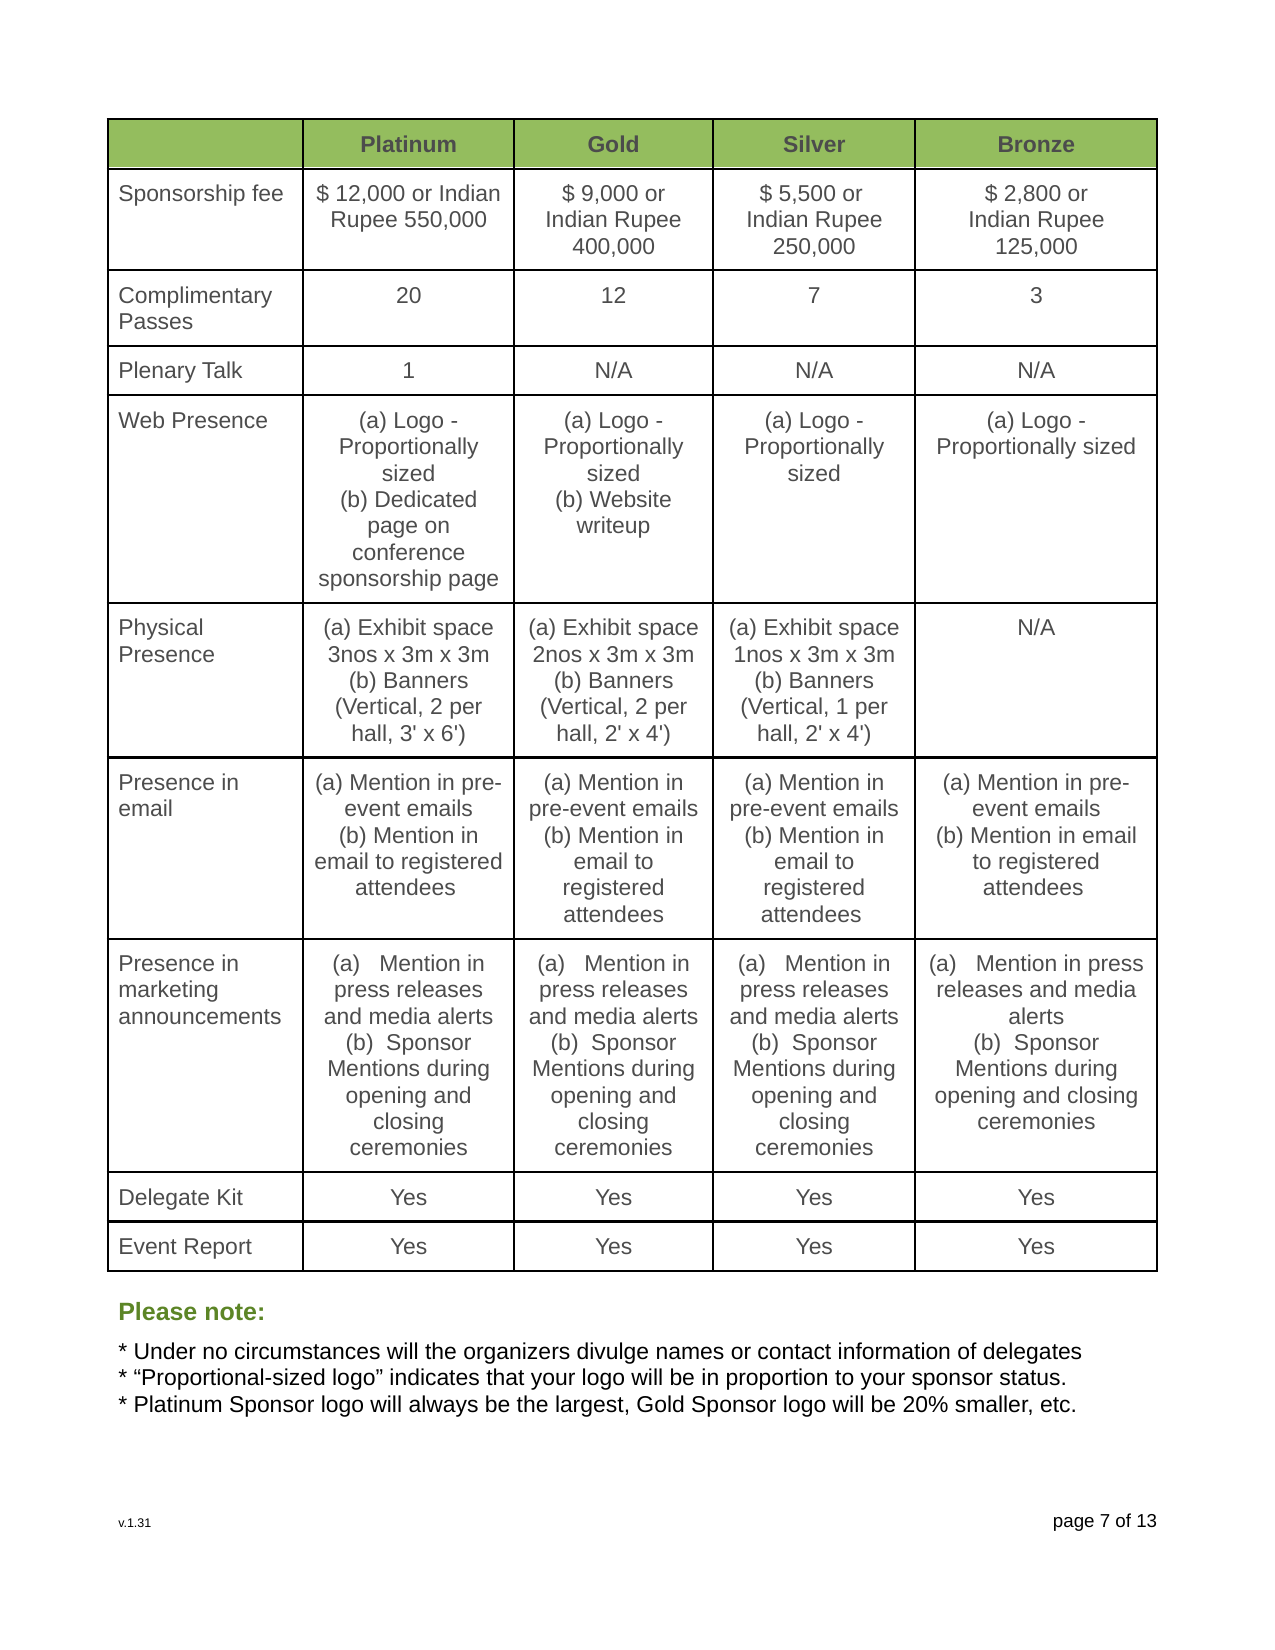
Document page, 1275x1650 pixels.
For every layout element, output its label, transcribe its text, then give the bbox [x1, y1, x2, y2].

table_cell Yes [304, 1173, 513, 1220]
text * Platinum Sponsor logo will always be the largest, Gold Sponsor logo will be 20% smaller, etc. [118, 1391, 1157, 1417]
table_cell (a) Logo - Proportionally sized [714, 396, 914, 602]
table_cell (a) Exhibit space 3nos x 3m x 3m (b) Banners (Vertical, 2 per hall, 3' x 6') [304, 604, 513, 756]
table_cell N/A [515, 347, 712, 394]
table_cell Yes [916, 1173, 1156, 1220]
table_cell (a) Mention in press releases and media alerts (b) Sponsor Mentions during opening and closing ceremonies [916, 940, 1156, 1171]
text * “Proportional-sized logo” indicates that your logo will be in proportion to your sponsor status. [118, 1364, 1157, 1391]
table_cell 3 [916, 271, 1156, 345]
table_cell Web Presence [109, 396, 302, 602]
table_cell Yes [515, 1173, 712, 1220]
table_header [109, 120, 302, 167]
table_cell (a) Logo - Proportionally sized [916, 396, 1156, 602]
table_cell $ 2,800 or Indian Rupee 125,000 [916, 170, 1156, 269]
table_cell 20 [304, 271, 513, 345]
table_cell Sponsorship fee [109, 170, 302, 269]
table_header Platinum [304, 120, 513, 167]
table_cell (a) Exhibit space 1nos x 3m x 3m (b) Banners (Vertical, 1 per hall, 2' x 4') [714, 604, 914, 756]
table_cell Plenary Talk [109, 347, 302, 394]
table_cell Event Report [109, 1223, 302, 1270]
subtitle Please note: [118, 1297, 1157, 1326]
text * Under no circumstances will the organizers divulge names or contact information of delegates [118, 1338, 1157, 1364]
table_cell $ 9,000 or Indian Rupee 400,000 [515, 170, 712, 269]
table_cell 12 [515, 271, 712, 345]
table_header Gold [515, 120, 712, 167]
table_cell N/A [916, 604, 1156, 756]
table_cell Physical Presence [109, 604, 302, 756]
table_cell 7 [714, 271, 914, 345]
table_cell (a) Mention in pre-event emails (b) Mention in email to registered attendees [714, 759, 914, 937]
table_cell (a) Logo - Proportionally sized (b) Dedicated page on conference sponsorship page [304, 396, 513, 602]
table_cell 1 [304, 347, 513, 394]
table_cell Yes [916, 1223, 1156, 1270]
table_cell Yes [304, 1223, 513, 1270]
table_cell (a) Mention in press releases and media alerts (b) Sponsor Mentions during opening and closing ceremonies [515, 940, 712, 1171]
table_cell Presence in marketing announcements [109, 940, 302, 1171]
table_cell (a) Mention in pre-event emails (b) Mention in email to registered attendees [916, 759, 1156, 937]
table_cell $ 5,500 or Indian Rupee 250,000 [714, 170, 914, 269]
table_cell $ 12,000 or Indian Rupee 550,000 [304, 170, 513, 269]
table_cell Yes [714, 1223, 914, 1270]
table_cell N/A [714, 347, 914, 394]
table_cell Complimentary Passes [109, 271, 302, 345]
table_cell Delegate Kit [109, 1173, 302, 1220]
table_cell (a) Mention in pre-event emails (b) Mention in email to registered attendees [304, 759, 513, 937]
table_cell (a) Logo - Proportionally sized (b) Website writeup [515, 396, 712, 602]
table_header Bronze [916, 120, 1156, 167]
table_cell (a) Mention in pre-event emails (b) Mention in email to registered attendees [515, 759, 712, 937]
table_cell Yes [714, 1173, 914, 1220]
table_cell (a) Mention in press releases and media alerts (b) Sponsor Mentions during opening and closing ceremonies [714, 940, 914, 1171]
table_cell (a) Exhibit space 2nos x 3m x 3m (b) Banners (Vertical, 2 per hall, 2' x 4') [515, 604, 712, 756]
table_cell N/A [916, 347, 1156, 394]
table_cell Presence in email [109, 759, 302, 937]
table_header Silver [714, 120, 914, 167]
table_cell Yes [515, 1223, 712, 1270]
table_cell (a) Mention in press releases and media alerts (b) Sponsor Mentions during opening and closing ceremonies [304, 940, 513, 1171]
